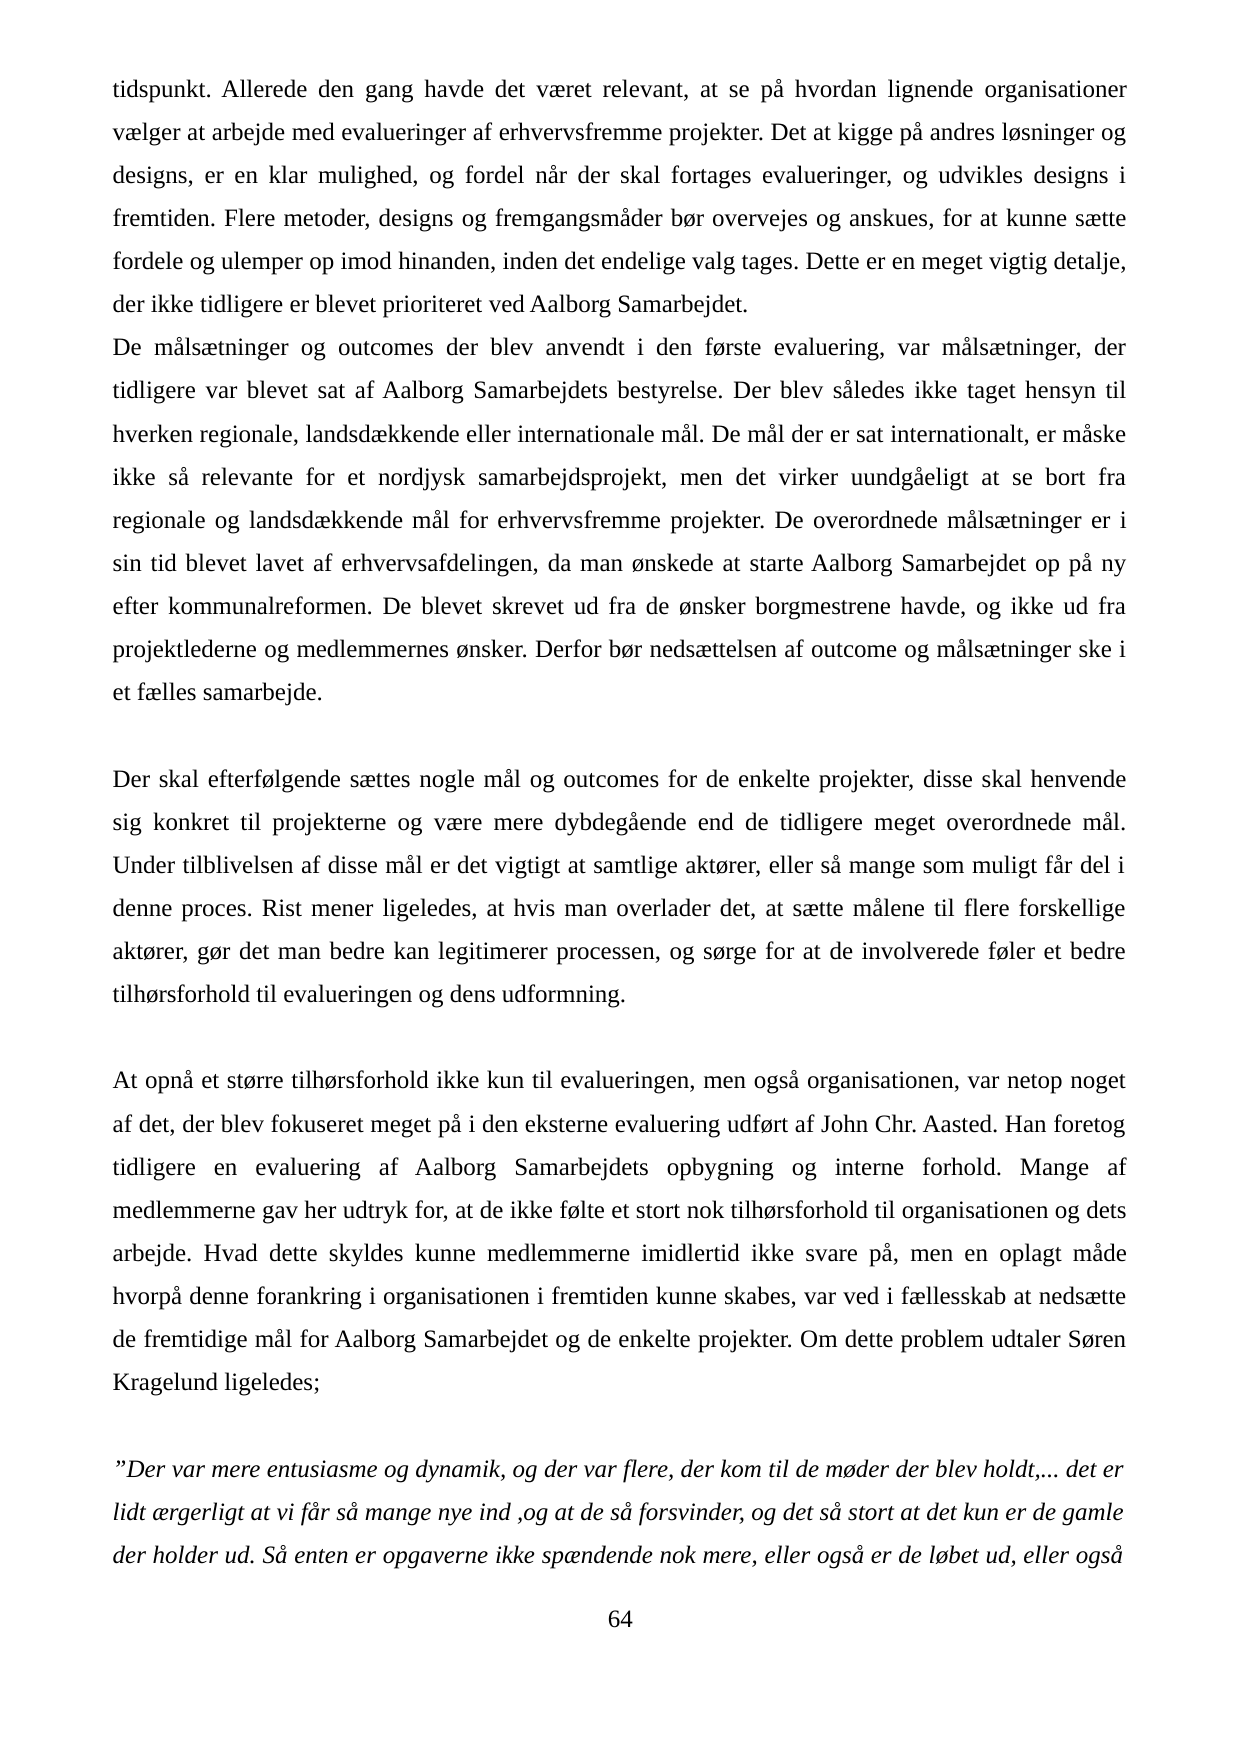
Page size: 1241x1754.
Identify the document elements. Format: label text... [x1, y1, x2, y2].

text De målsætninger og outcomes der blev anvendt i den første evaluering, var målsætninger, der tidligere var blevet sat af Aalborg Samarbejdets bestyrelse. Der blev således ikke taget hensyn til hverken regionale, landsdækkende eller internationale mål. De mål der er sat internationalt, er måske ikke så relevante for et nordjysk samarbejdsprojekt, men det virker uundgåeligt at se bort fra regionale og landsdækkende mål for erhvervsfremme projekter. De overordnede målsætninger er i sin tid blevet lavet af erhvervsafdelingen, da man ønskede at starte Aalborg Samarbejdet op på ny efter kommunalreformen. De blevet skrevet ud fra de ønsker borgmestrene havde, og ikke ud fra projektlederne og medlemmernes ønsker. Derfor bør nedsættelsen af outcome og målsætninger ske i et fælles samarbejde. [112, 332, 1128, 706]
text tidspunkt. Allerede den gang havde det været relevant, at se på hvordan lignende organisationer vælger at arbejde med evalueringer af erhvervsfremme projekter. Det at kigge på andres løsninger og designs, er en klar mulighed, og fordel når der skal fortages evalueringer, og udvikles designs i fremtiden. Flere metoder, designs og fremgangsmåder bør overvejes og anskues, for at kunne sætte fordele og ulemper op imod hinanden, inden det endelige valg tages. Dette er en meget vigtig detalje, der ikke tidligere er blevet prioriteret ved Aalborg Samarbejdet. [112, 74, 1128, 318]
text Der skal efterfølgende sættes nogle mål og outcomes for de enkelte projekter, disse skal henvende sig konkret til projekterne og være mere dybdegående end de tidligere meget overordnede mål. Under tilblivelsen af disse mål er det vigtigt at samtlige aktører, eller så mange som muligt får del i denne proces. Rist mener ligeledes, at hvis man overlader det, at sætte målene til flere forskellige aktører, gør det man bedre kan legitimerer processen, og sørge for at de involverede føler et bedre tilhørsforhold til evalueringen og dens udformning. [112, 764, 1128, 1008]
text ”Der var mere entusiasme og dynamik, og der var flere, der kom til de møder der blev holdt,... det er lidt ærgerligt at vi får så mange nye ind ,og at de så forsvinder, og det så stort at det kun er de gamle der holder ud. Så enten er opgaverne ikke spændende nok mere, eller også er de løbet ud, eller også [112, 1454, 1128, 1569]
text At opnå et større tilhørsforhold ikke kun til evalueringen, men også organisationen, var netop noget af det, der blev fokuseret meget på i den eksterne evaluering udført af John Chr. Aasted. Han foretog tidligere en evaluering af Aalborg Samarbejdets opbygning og interne forhold. Mange af medlemmerne gav her udtryk for, at de ikke følte et stort nok tilhørsforhold til organisationen og dets arbejde. Hvad dette skyldes kunne medlemmerne imidlertid ikke svare på, men en oplagt måde hvorpå denne forankring i organisationen i fremtiden kunne skabes, var ved i fællesskab at nedsætte de fremtidige mål for Aalborg Samarbejdet og de enkelte projekter. Om dette problem udtaler Søren Kragelund ligeledes; [112, 1066, 1128, 1396]
